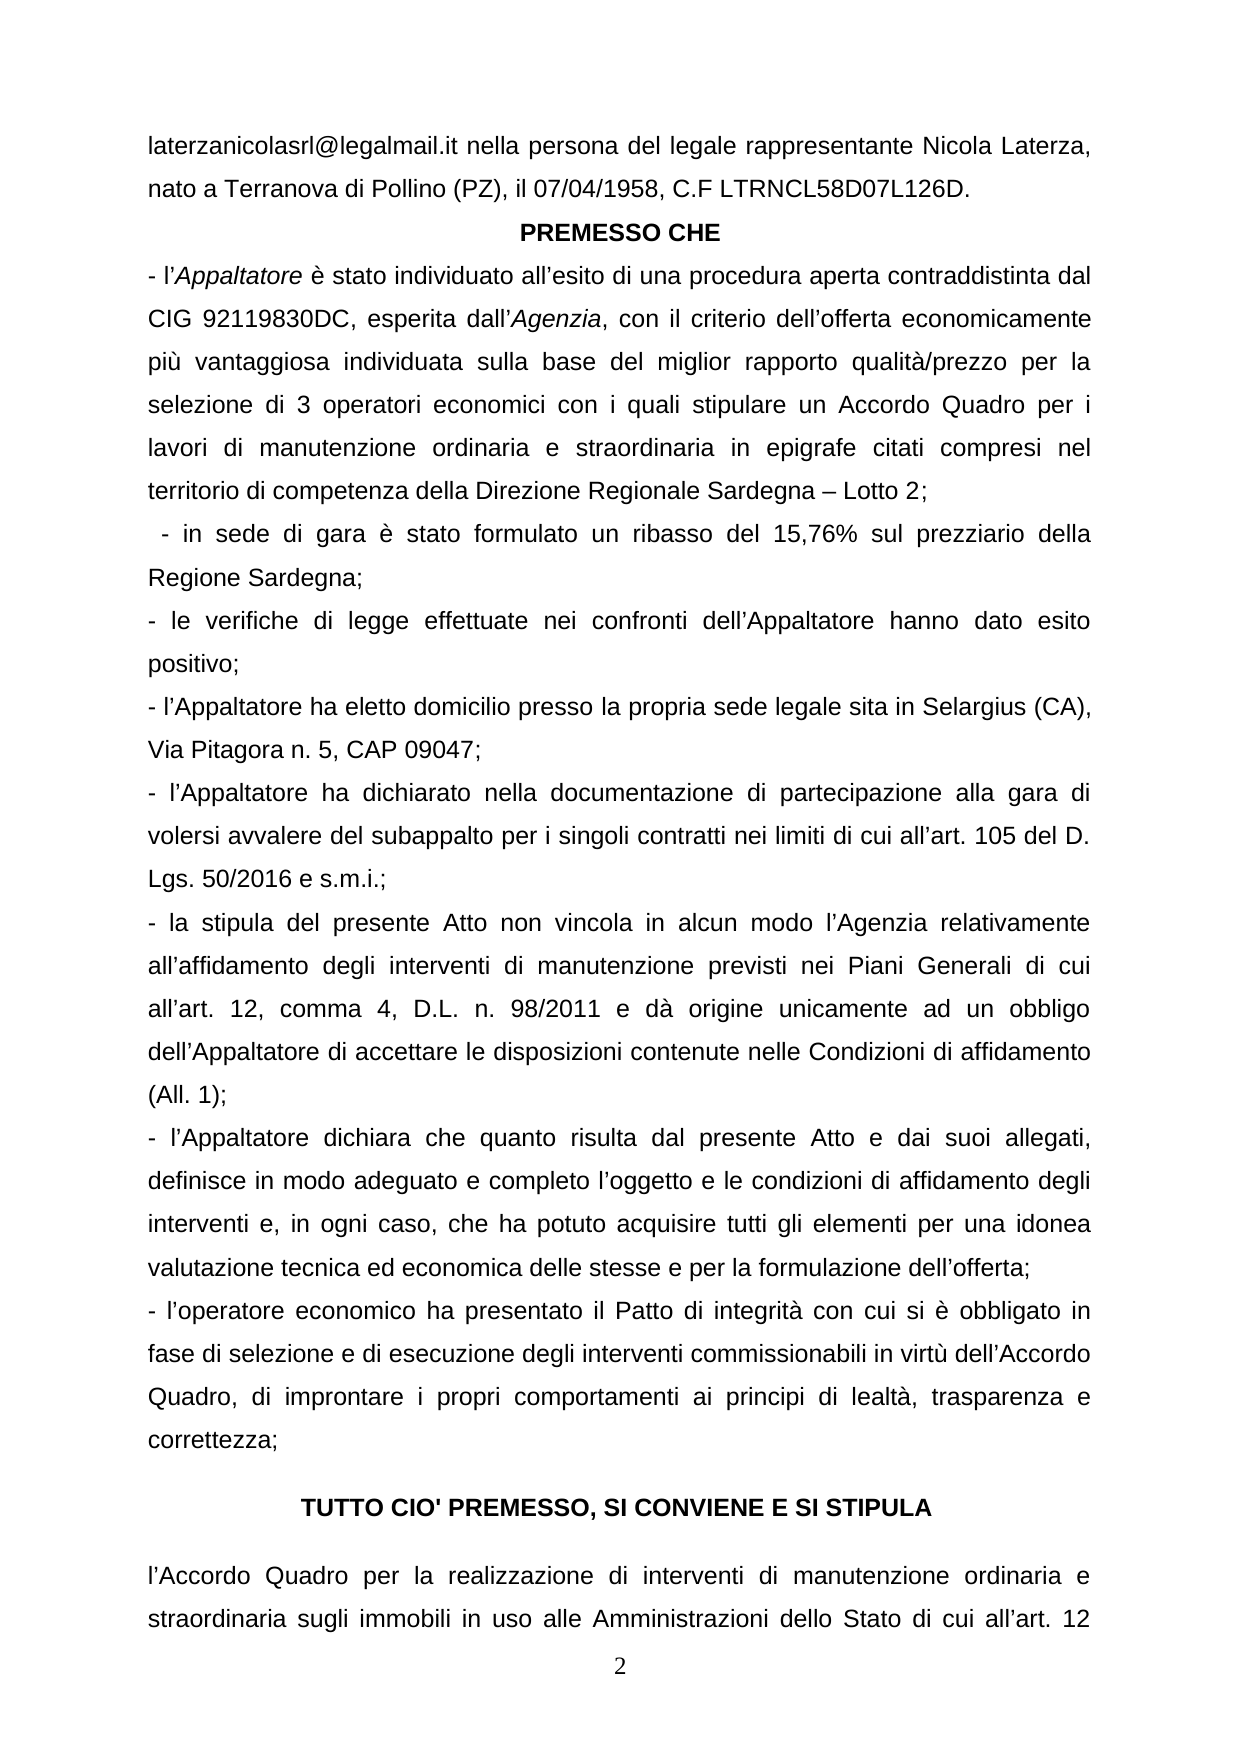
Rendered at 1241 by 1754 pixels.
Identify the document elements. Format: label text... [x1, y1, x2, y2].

text - in sede di gara è stato formulato un ribasso del 15,76% sul prezziario della Regione Sardegna; [148, 519, 1092, 591]
text - l’operatore economico ha presentato il Patto di integrità con cui si è obbligato in fase di selezione e di esecuzione degli interventi commissionabili in virtù dell’Accordo Quadro, di improntare i propri comportamenti ai principi di lealtà, trasparenza e correttezza; [148, 1296, 1092, 1454]
text - l’Appaltatore ha dichiarato nella documentazione di partecipazione alla gara di volersi avvalere del subappalto per i singoli contratti nei limiti di cui all’art. 105 del D. Lgs. 50/2016 e s.m.i.; [148, 778, 1092, 893]
text - l’Appaltatore dichiara che quanto risulta dal presente Atto e dai suoi allegati, definisce in modo adeguato e completo l’oggetto e le condizioni di affidamento degli interventi e, in ogni caso, che ha potuto acquisire tutti gli elementi per una idonea valutazione tecnica ed economica delle stesse e per la formulazione dell’offerta; [148, 1123, 1092, 1281]
text - la stipula del presente Atto non vincola in alcun modo l’Agenzia relativamente all’affidamento degli interventi di manutenzione previsti nei Piani Generali di cui all’art. 12, comma 4, D.L. n. 98/2011 e dà origine unicamente ad un obbligo dell’Appaltatore di accettare le disposizioni contenute nelle Condizioni di affidamento (All. 1); [148, 908, 1092, 1109]
text - le verifiche di legge effettuate nei confronti dell’Appaltatore hanno dato esito positivo; [148, 606, 1092, 678]
text - l’Appaltatore è stato individuato all’esito di una procedura aperta contraddistinta dal CIG 92119830DC, esperita dall’Agenzia, con il criterio dell’offerta economicamente più vantaggiosa individuata sulla base del miglior rapporto qualità/prezzo per la selezione di 3 operatori economici con i quali stipulare un Accordo Quadro per i lavori di manutenzione ordinaria e straordinaria in epigrafe citati compresi nel territorio di competenza della Direzione Regionale Sardegna – Lotto 2; [148, 261, 1092, 505]
text l’Accordo Quadro per la realizzazione di interventi di manutenzione ordinaria e straordinaria sugli immobili in uso alle Amministrazioni dello Stato di cui all’art. 12 [148, 1561, 1092, 1633]
text TUTTO CIO' PREMESSO, SI CONVIENE E SI STIPULA [148, 1493, 1092, 1522]
text PREMESSO CHE [148, 218, 1092, 246]
text laterzanicolasrl@legalmail.it nella persona del legale rappresentante Nicola Laterza, nato a Terranova di Pollino (PZ), il 07/04/1958, C.F LTRNCL58D07L126D. [148, 131, 1092, 203]
text - l’Appaltatore ha eletto domicilio presso la propria sede legale sita in Selargius (CA), Via Pitagora n. 5, CAP 09047; [148, 692, 1092, 764]
